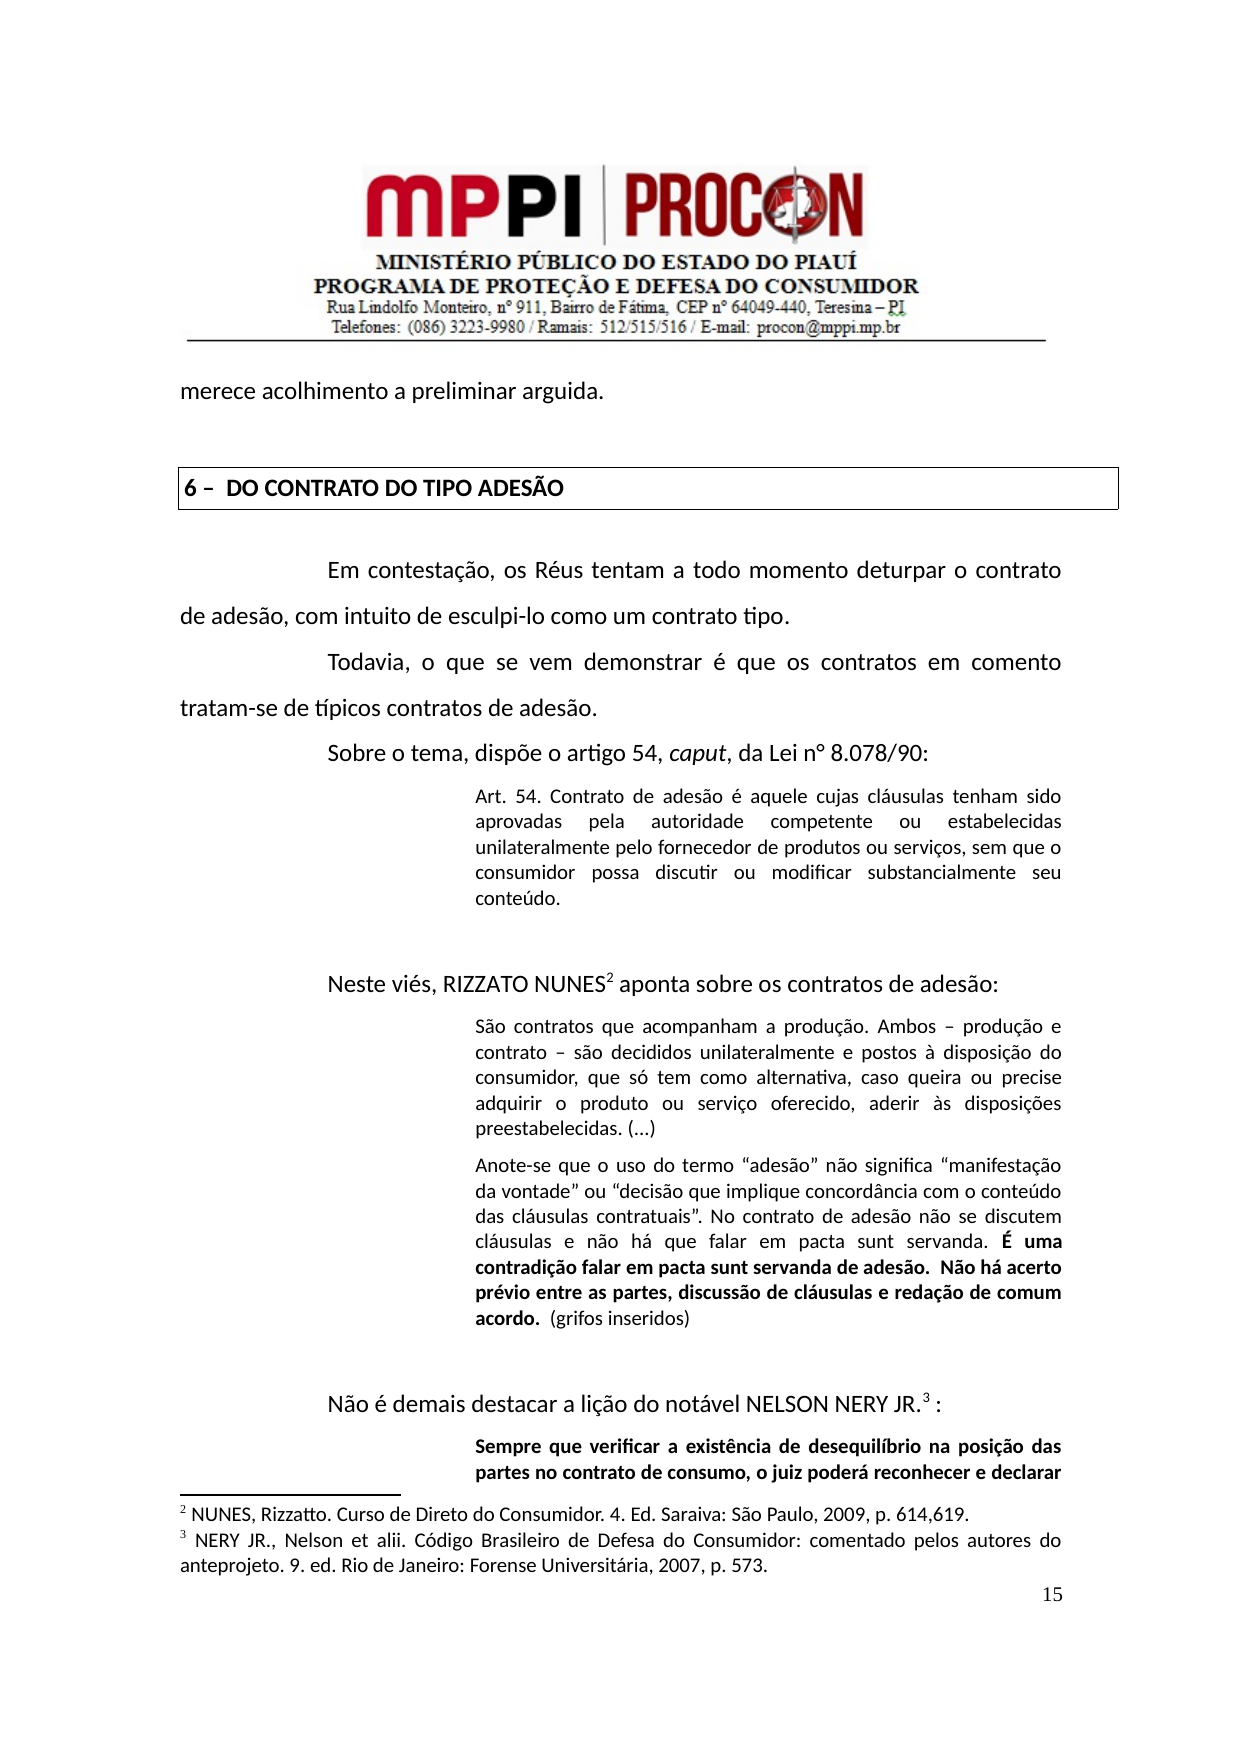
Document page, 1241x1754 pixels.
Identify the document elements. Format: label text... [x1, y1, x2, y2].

text Sobre o tema, dispõe o artigo 54, caput, da Lei n° 8.078/90: [180, 737, 1062, 768]
table_header 6 – DO CONTRATO DO TIPO ADESÃO [179, 468, 1118, 509]
text Anote-se que o uso do termo “adesão” não significa “manifestação da vontade” ou “decisão que implique concordância com o conteúdo das cláusulas contratuais”. No contrato de adesão não se discutem cláusulas e não há que falar em pacta sunt servanda. É uma contradição falar em pacta sunt servanda de adesão. Não há acerto prévio entre as partes, discussão de cláusulas e redação de comum acordo. (grifos inseridos) [475, 1152, 1062, 1330]
text São contratos que acompanham a produção. Ambos – produção e contrato – são decididos unilateralmente e postos à disposição do consumidor, que só tem como alternativa, caso queira ou precise adquirir o produto ou serviço oferecido, aderir às disposições preestabelecidas. (...) [475, 1013, 1062, 1141]
text merece acolhimento a preliminar arguida. [180, 375, 1062, 406]
text NERY JR., Nelson et alii. Código Brasileiro de Defesa do Consumidor: comentado pelos autores do anteprojeto. 9. ed. Rio de Janeiro: Forense Universitária, 2007, p. 573. [180, 1527, 1062, 1578]
text Art. 54. Contrato de adesão é aquele cujas cláusulas tenham sido aprovadas pela autoridade competente ou estabelecidas unilateralmente pelo fornecedor de produtos ou serviços, sem que o consumidor possa discutir ou modificar substancialmente seu conteúdo. [475, 783, 1062, 910]
picture [180, 149, 1062, 350]
text Sempre que verificar a existência de desequilíbrio na posição das partes no contrato de consumo, o juiz poderá reconhecer e declarar [475, 1433, 1062, 1484]
text Todavia, o que se vem demonstrar é que os contratos em comento tratam-se de típicos contratos de adesão. [180, 646, 1062, 722]
text NUNES, Rizzatto. Curso de Direto do Consumidor. 4. Ed. Saraiva: São Paulo, 2009, p. 614,619. [180, 1501, 1062, 1527]
text Neste viés, RIZZATO NUNES aponta sobre os contratos de adesão: [180, 968, 1062, 998]
text Não é demais destacar a lição do notável NELSON NERY JR. : [180, 1388, 1062, 1418]
text Em contestação, os Réus tentam a todo momento deturpar o contrato de adesão, com intuito de esculpi-lo como um contrato tipo. [180, 554, 1062, 631]
